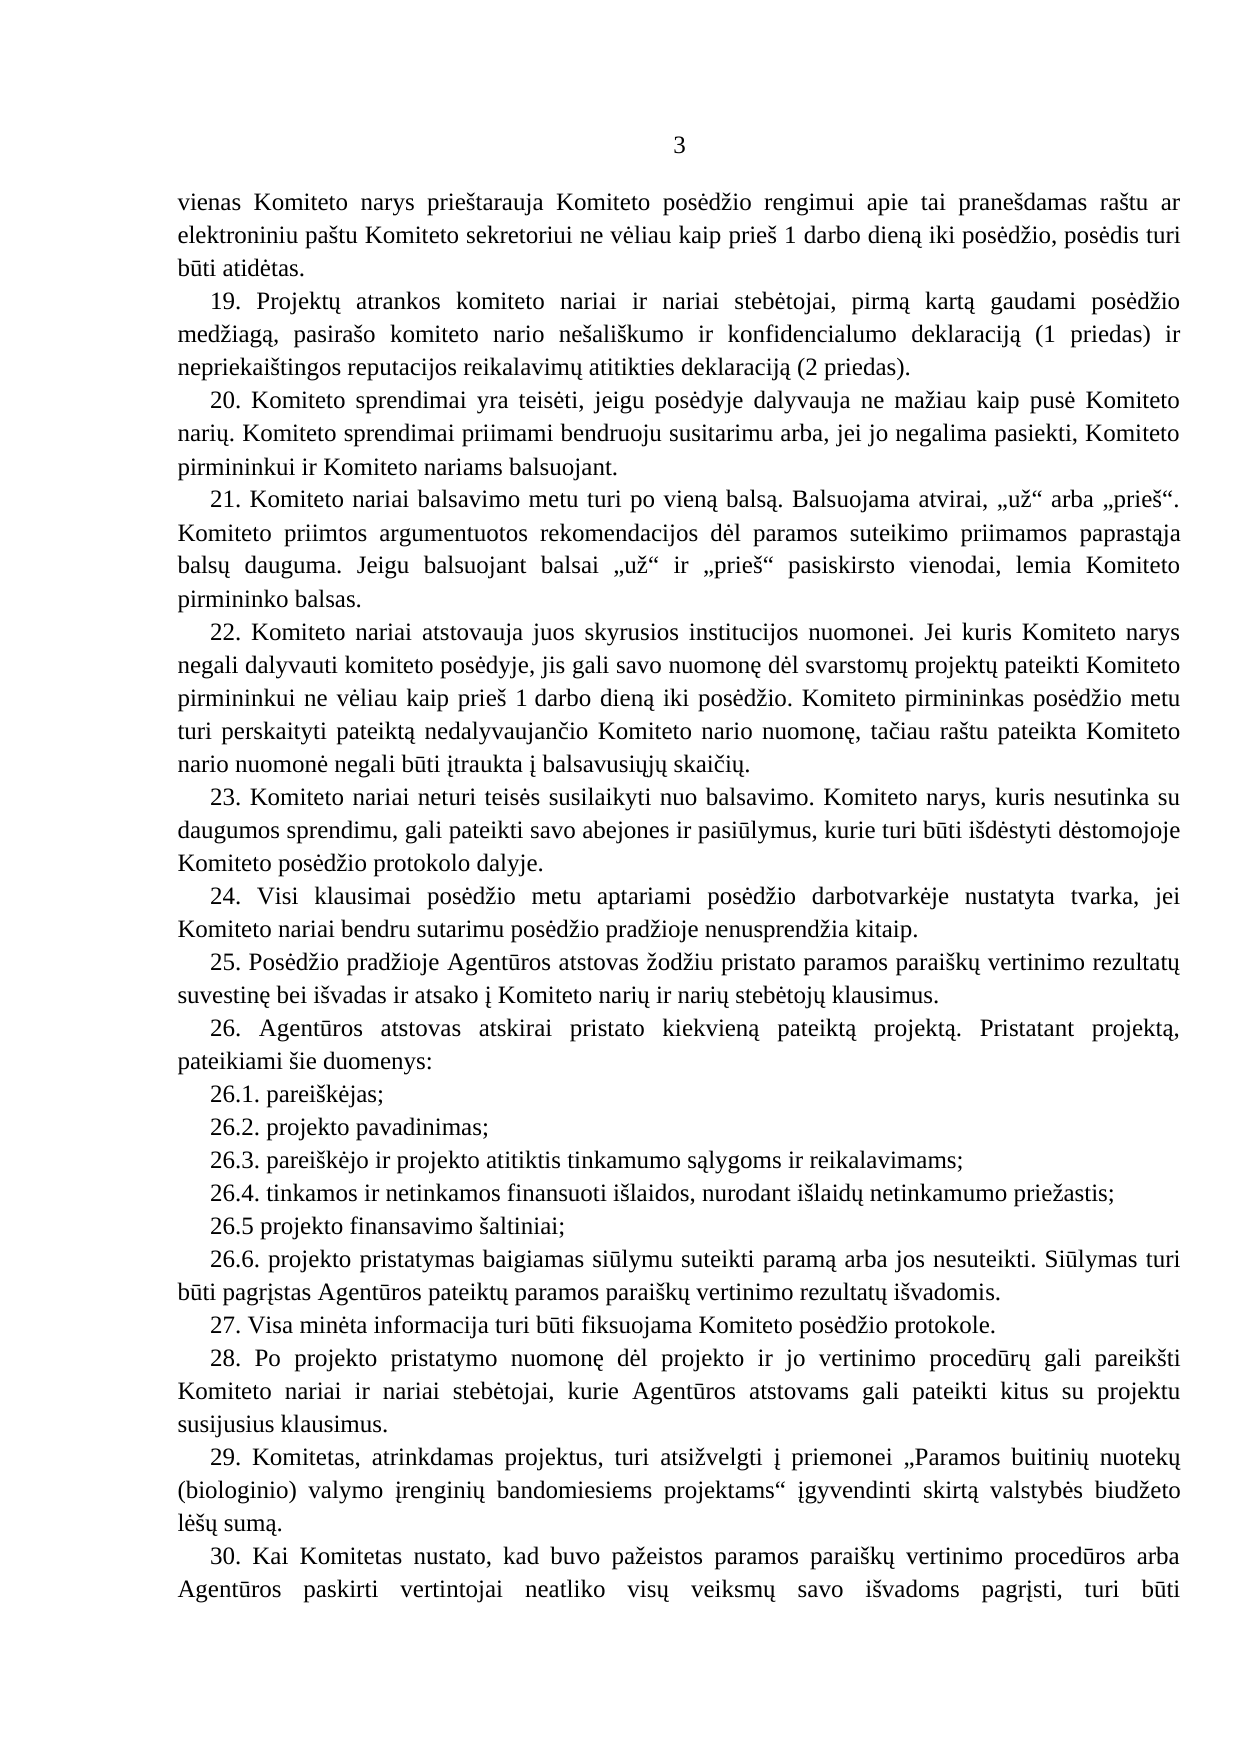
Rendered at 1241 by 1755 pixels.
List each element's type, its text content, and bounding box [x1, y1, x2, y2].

text 22. Komiteto nariai atstovauja juos skyrusios institucijos nuomonei. Jei kuris Komiteto narys negali dalyvauti komiteto posėdyje, jis gali savo nuomonę dėl svarstomų projektų pateikti Komiteto pirmininkui ne vėliau kaip prieš 1 darbo dieną iki posėdžio. Komiteto pirmininkas posėdžio metu turi perskaityti pateiktą nedalyvaujančio Komiteto nario nuomonę, tačiau raštu pateikta Komiteto nario nuomonė negali būti įtraukta į balsavusiųjų skaičių. [177, 617, 1181, 777]
text 21. Komiteto nariai balsavimo metu turi po vieną balsą. Balsuojama atvirai, „už“ arba „prieš“. Komiteto priimtos argumentuotos rekomendacijos dėl paramos suteikimo priimamos paprastąja balsų dauguma. Jeigu balsuojant balsai „už“ ir „prieš“ pasiskirsto vienodai, lemia Komiteto pirmininko balsas. [177, 484, 1181, 612]
text 28. Po projekto pristatymo nuomonę dėl projekto ir jo vertinimo procedūrų gali pareikšti Komiteto nariai ir nariai stebėtojai, kurie Agentūros atstovams gali pateikti kitus su projektu susijusius klausimus. [177, 1343, 1181, 1438]
text 26.4. tinkamos ir netinkamos finansuoti išlaidos, nurodant išlaidų netinkamumo priežastis; [177, 1178, 1181, 1207]
text 30. Kai Komitetas nustato, kad buvo pažeistos paramos paraiškų vertinimo procedūros arba Agentūros paskirti vertintojai neatliko visų veiksmų savo išvadoms pagrįsti, turi būti [177, 1541, 1181, 1603]
text 29. Komitetas, atrinkdamas projektus, turi atsižvelgti į priemonei „Paramos buitinių nuotekų (biologinio) valymo įrenginių bandomiesiems projektams“ įgyvendinti skirtą valstybės biudžeto lėšų sumą. [177, 1442, 1181, 1537]
text 26.1. pareiškėjas; [177, 1079, 1181, 1108]
text 26.2. projekto pavadinimas; [177, 1112, 1181, 1141]
text 25. Posėdžio pradžioje Agentūros atstovas žodžiu pristato paramos paraiškų vertinimo rezultatų suvestinę bei išvadas ir atsako į Komiteto narių ir narių stebėtojų klausimus. [177, 947, 1181, 1009]
text 19. Projektų atrankos komiteto nariai ir nariai stebėtojai, pirmą kartą gaudami posėdžio medžiagą, pasirašo komiteto nario nešališkumo ir konfidencialumo deklaraciją (1 priedas) ir nepriekaištingos reputacijos reikalavimų atitikties deklaraciją (2 priedas). [177, 286, 1181, 381]
text 26.3. pareiškėjo ir projekto atitiktis tinkamumo sąlygoms ir reikalavimams; [177, 1145, 1181, 1174]
text 26. Agentūros atstovas atskirai pristato kiekvieną pateiktą projektą. Pristatant projektą, pateikiami šie duomenys: [177, 1013, 1181, 1075]
text 27. Visa minėta informacija turi būti fiksuojama Komiteto posėdžio protokole. [177, 1310, 1181, 1339]
text 20. Komiteto sprendimai yra teisėti, jeigu posėdyje dalyvauja ne mažiau kaip pusė Komiteto narių. Komiteto sprendimai priimami bendruoju susitarimu arba, jei jo negalima pasiekti, Komiteto pirmininkui ir Komiteto nariams balsuojant. [177, 386, 1181, 480]
text 24. Visi klausimai posėdžio metu aptariami posėdžio darbotvarkėje nustatyta tvarka, jei Komiteto nariai bendru sutarimu posėdžio pradžioje nenusprendžia kitaip. [177, 881, 1181, 943]
text 26.5 projekto finansavimo šaltiniai; [177, 1211, 1181, 1240]
text 23. Komiteto nariai neturi teisės susilaikyti nuo balsavimo. Komiteto narys, kuris nesutinka su daugumos sprendimu, gali pateikti savo abejones ir pasiūlymus, kurie turi būti išdėstyti dėstomojoje Komiteto posėdžio protokolo dalyje. [177, 782, 1181, 877]
text 26.6. projekto pristatymas baigiamas siūlymu suteikti paramą arba jos nesuteikti. Siūlymas turi būti pagrįstas Agentūros pateiktų paramos paraiškų vertinimo rezultatų išvadomis. [177, 1244, 1181, 1306]
text vienas Komiteto narys prieštarauja Komiteto posėdžio rengimui apie tai pranešdamas raštu ar elektroniniu paštu Komiteto sekretoriui ne vėliau kaip prieš 1 darbo dieną iki posėdžio, posėdis turi būti atidėtas. [177, 187, 1181, 282]
